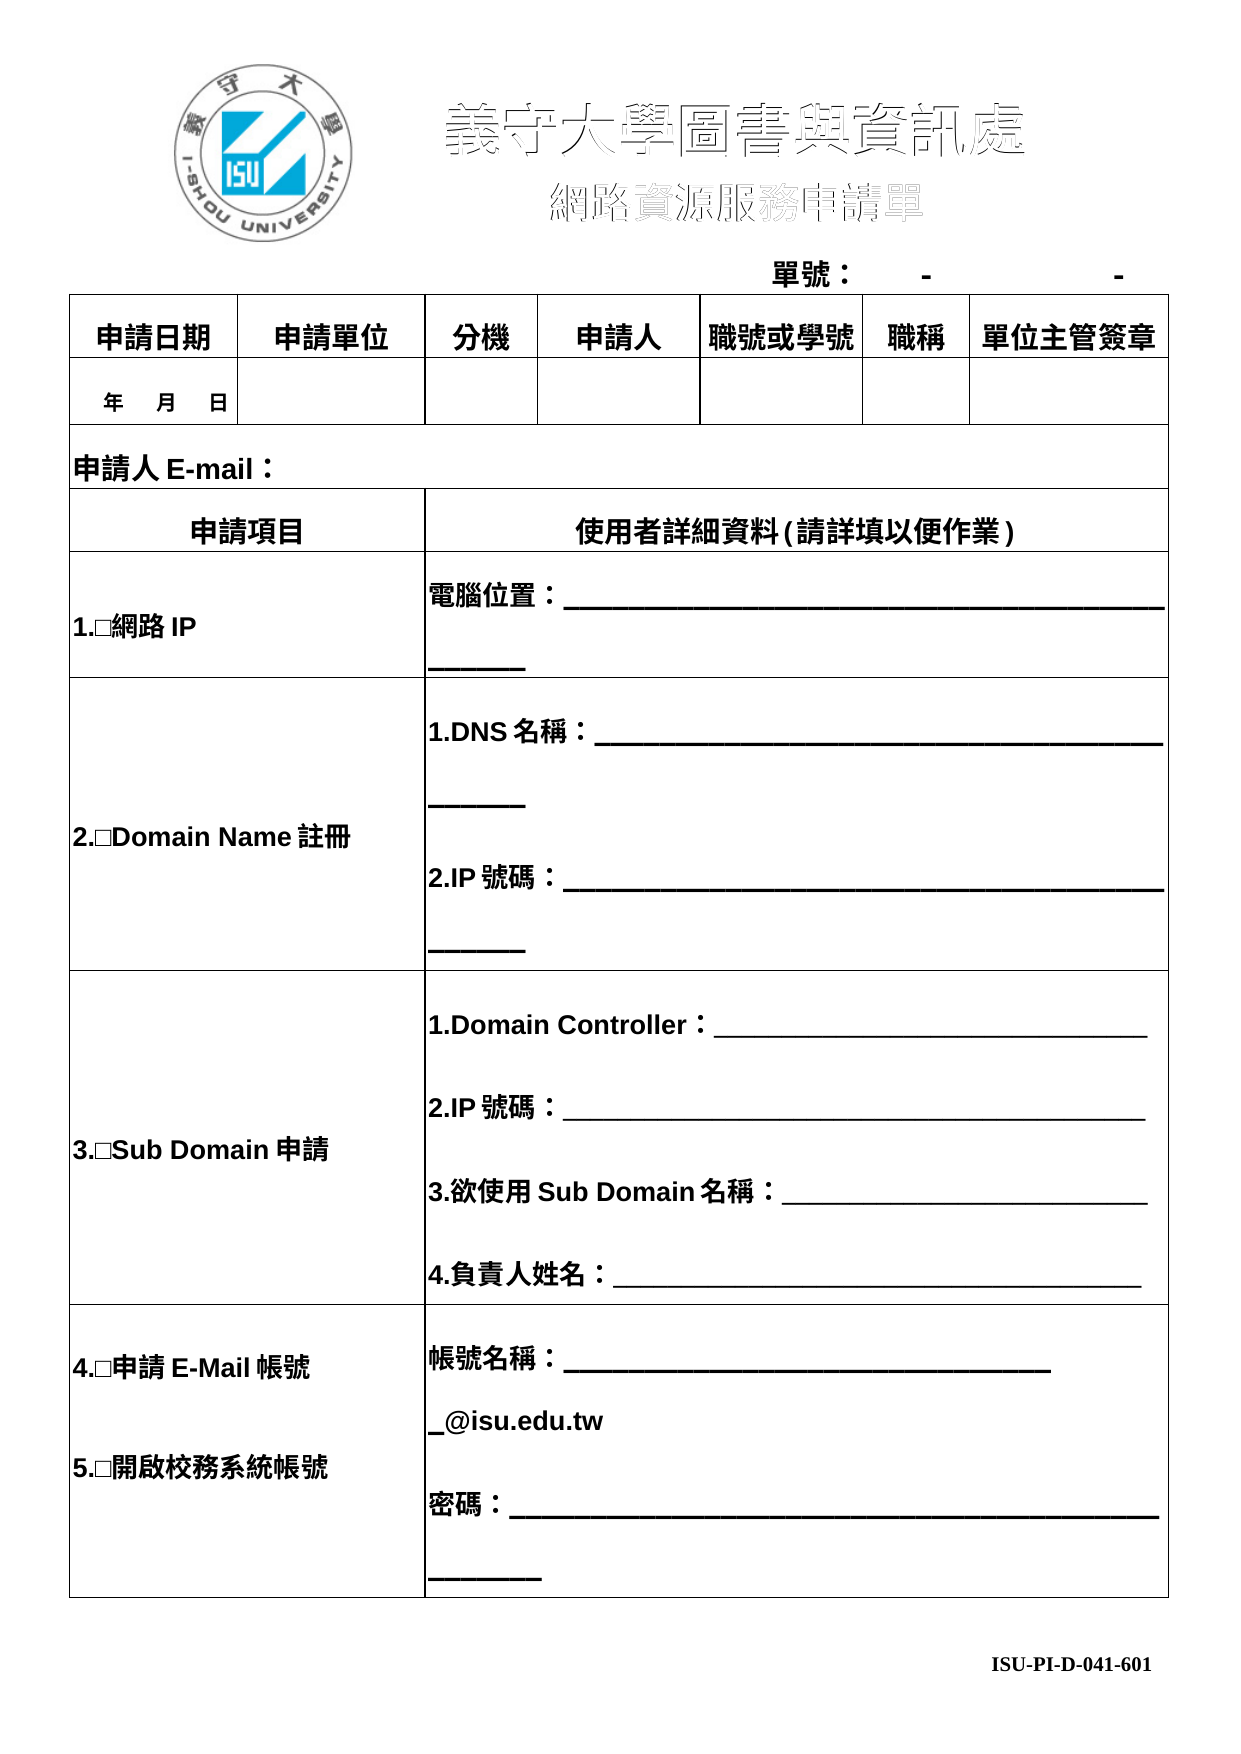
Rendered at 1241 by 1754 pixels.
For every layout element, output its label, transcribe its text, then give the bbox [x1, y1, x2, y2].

table_cell 3.□Sub Domain申請 [70, 971, 424, 1304]
table_cell 帳號名稱：_______________________________@isu.edu.tw 密碼：_______________________________________________ [426, 1305, 1168, 1597]
table_cell 1.Domain Controller：________________________________ 2.IP號碼：___________________________________________ 3.欲使用Sub Domain名稱：___________________________ 4.負責人姓名：_______________________________________ [426, 971, 1168, 1304]
text 義守大學圖書與資訊處 [356, 86, 1200, 171]
table_cell [701, 358, 862, 424]
text [0, 171, 167, 231]
table_cell 申請項目 [70, 489, 424, 551]
table_header 申請人 [538, 295, 699, 357]
table_cell 年 月 日 [70, 358, 237, 424]
table_cell [863, 358, 969, 424]
text [25, 86, 167, 171]
table_cell [426, 358, 537, 424]
table_cell 申請人E-mail： [70, 425, 1168, 487]
table_cell [970, 358, 1168, 424]
table_header 申請日期 [70, 295, 237, 357]
text 單號： - - [0, 231, 1237, 293]
table_header 職號或學號 [701, 295, 862, 357]
table_cell 4.□申請E-Mail帳號 5.□開啟校務系統帳號 [70, 1305, 424, 1597]
table_cell 1.□網路IP [70, 552, 424, 677]
table_header 分機 [426, 295, 537, 357]
table_cell [538, 358, 699, 424]
table_header 單位主管簽章 [970, 295, 1168, 357]
table_header 職稱 [863, 295, 969, 357]
table_cell [238, 358, 424, 424]
table_cell 使用者詳細資料(請詳填以便作業) [426, 489, 1168, 551]
table_cell 2.□Domain Name註冊 [70, 678, 424, 970]
table_header 申請單位 [238, 295, 424, 357]
text 網路資源服務申請單 [356, 171, 1200, 231]
table_cell 1.DNS名稱：_________________________________________ 2.IP號碼：___________________________________________ [426, 678, 1168, 970]
table_cell 電腦位置：___________________________________________ [426, 552, 1168, 677]
